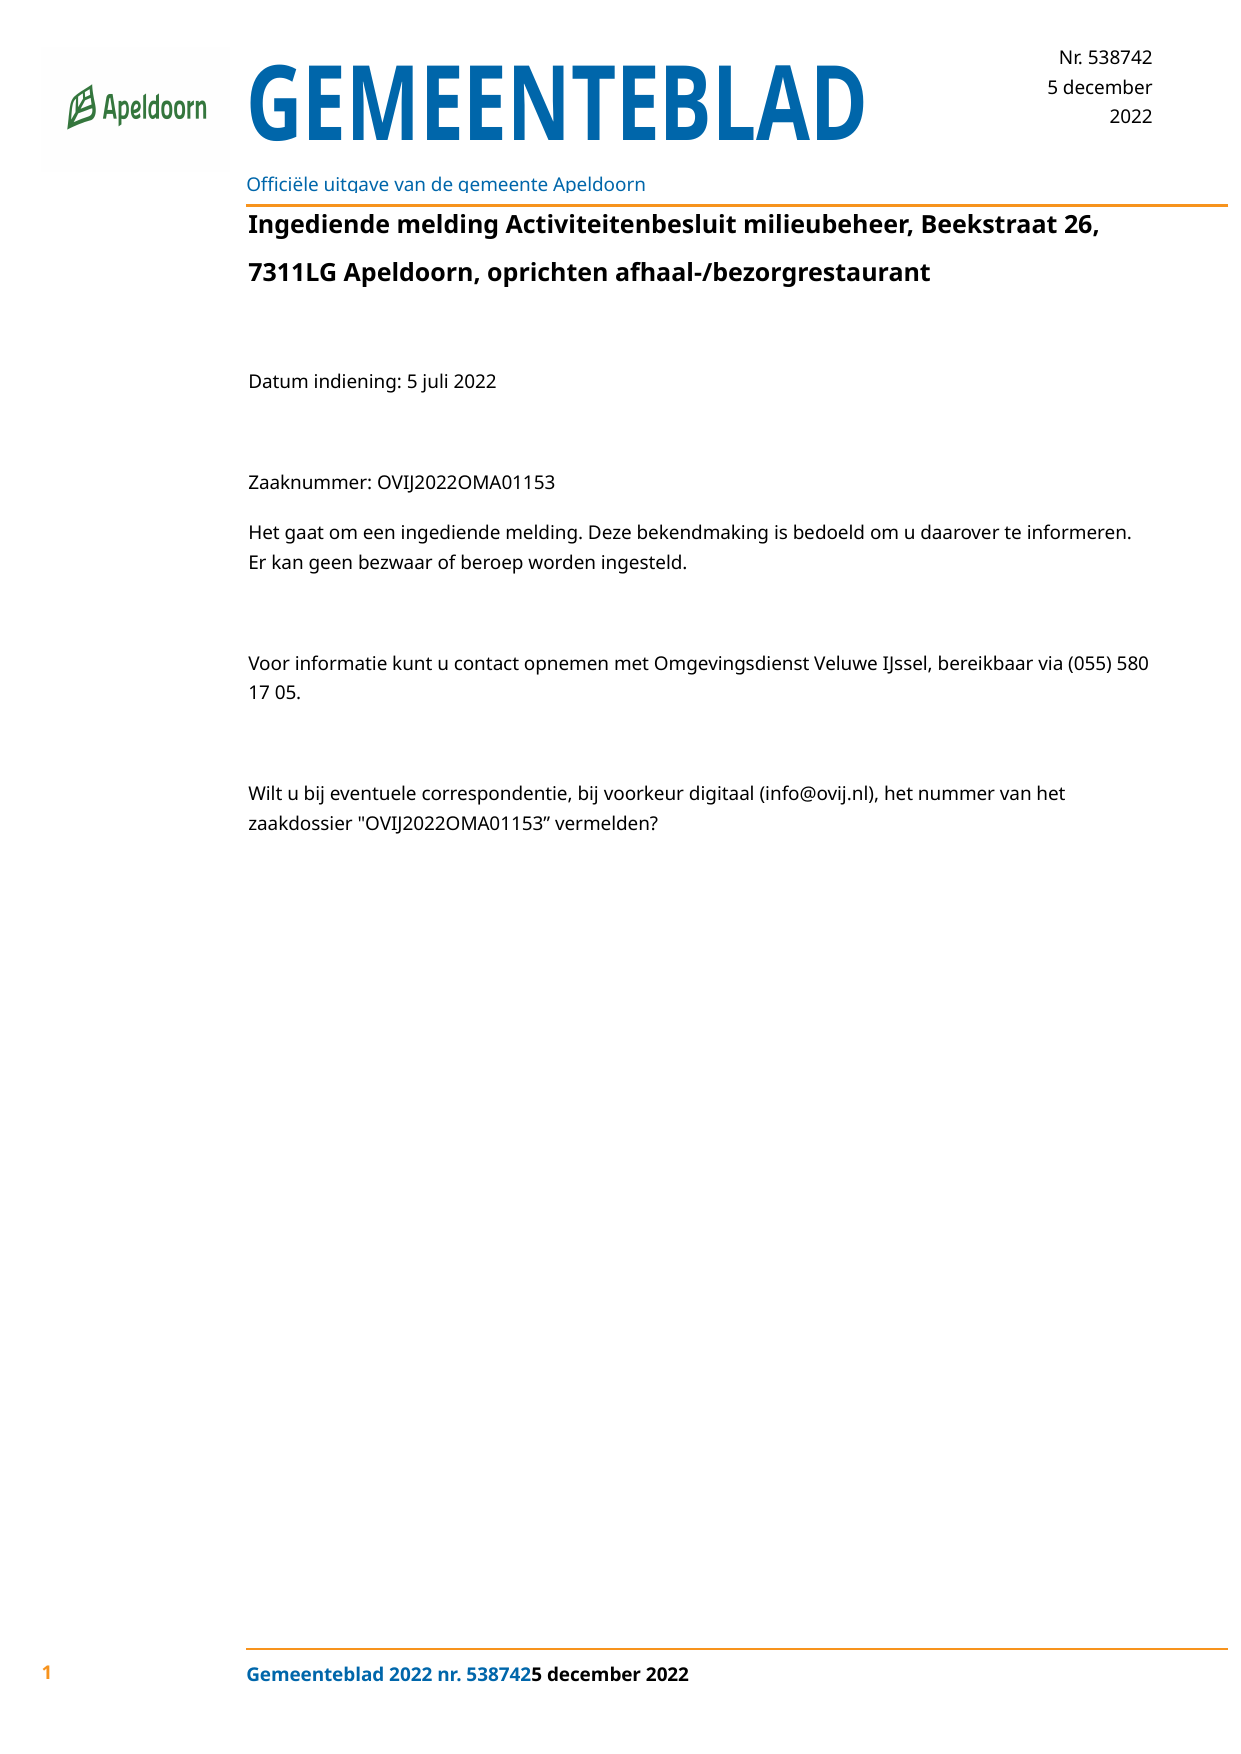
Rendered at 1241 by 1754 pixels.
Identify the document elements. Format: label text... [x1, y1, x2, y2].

picture [41, 47, 231, 172]
text Wilt u bij eventuele correspondentie, bij voorkeur digitaal (info@ovij.nl), het nummer van het zaakdossier "OVIJ2022OMA01153” vermelden? [248, 780, 1152, 836]
text Het gaat om een ingediende melding. Deze bekendmaking is bedoeld om u daarover te informeren. Er kan geen bezwaar of beroep worden ingesteld. [248, 519, 1152, 575]
text Datum indiening: 5 juli 2022 [248, 368, 1152, 394]
text Voor informatie kunt u contact opnemen met Omgevingsdienst Veluwe IJssel, bereikbaar via (055) 580 17 05. [248, 650, 1152, 705]
text Ingediende melding Activiteitenbesluit milieubeheer, Beekstraat 26, 7311LG Apeldoorn, oprichten afhaal-/bezorgrestaurant [248, 207, 1152, 288]
text Zaaknummer: OVIJ2022OMA01153 [248, 469, 1152, 495]
